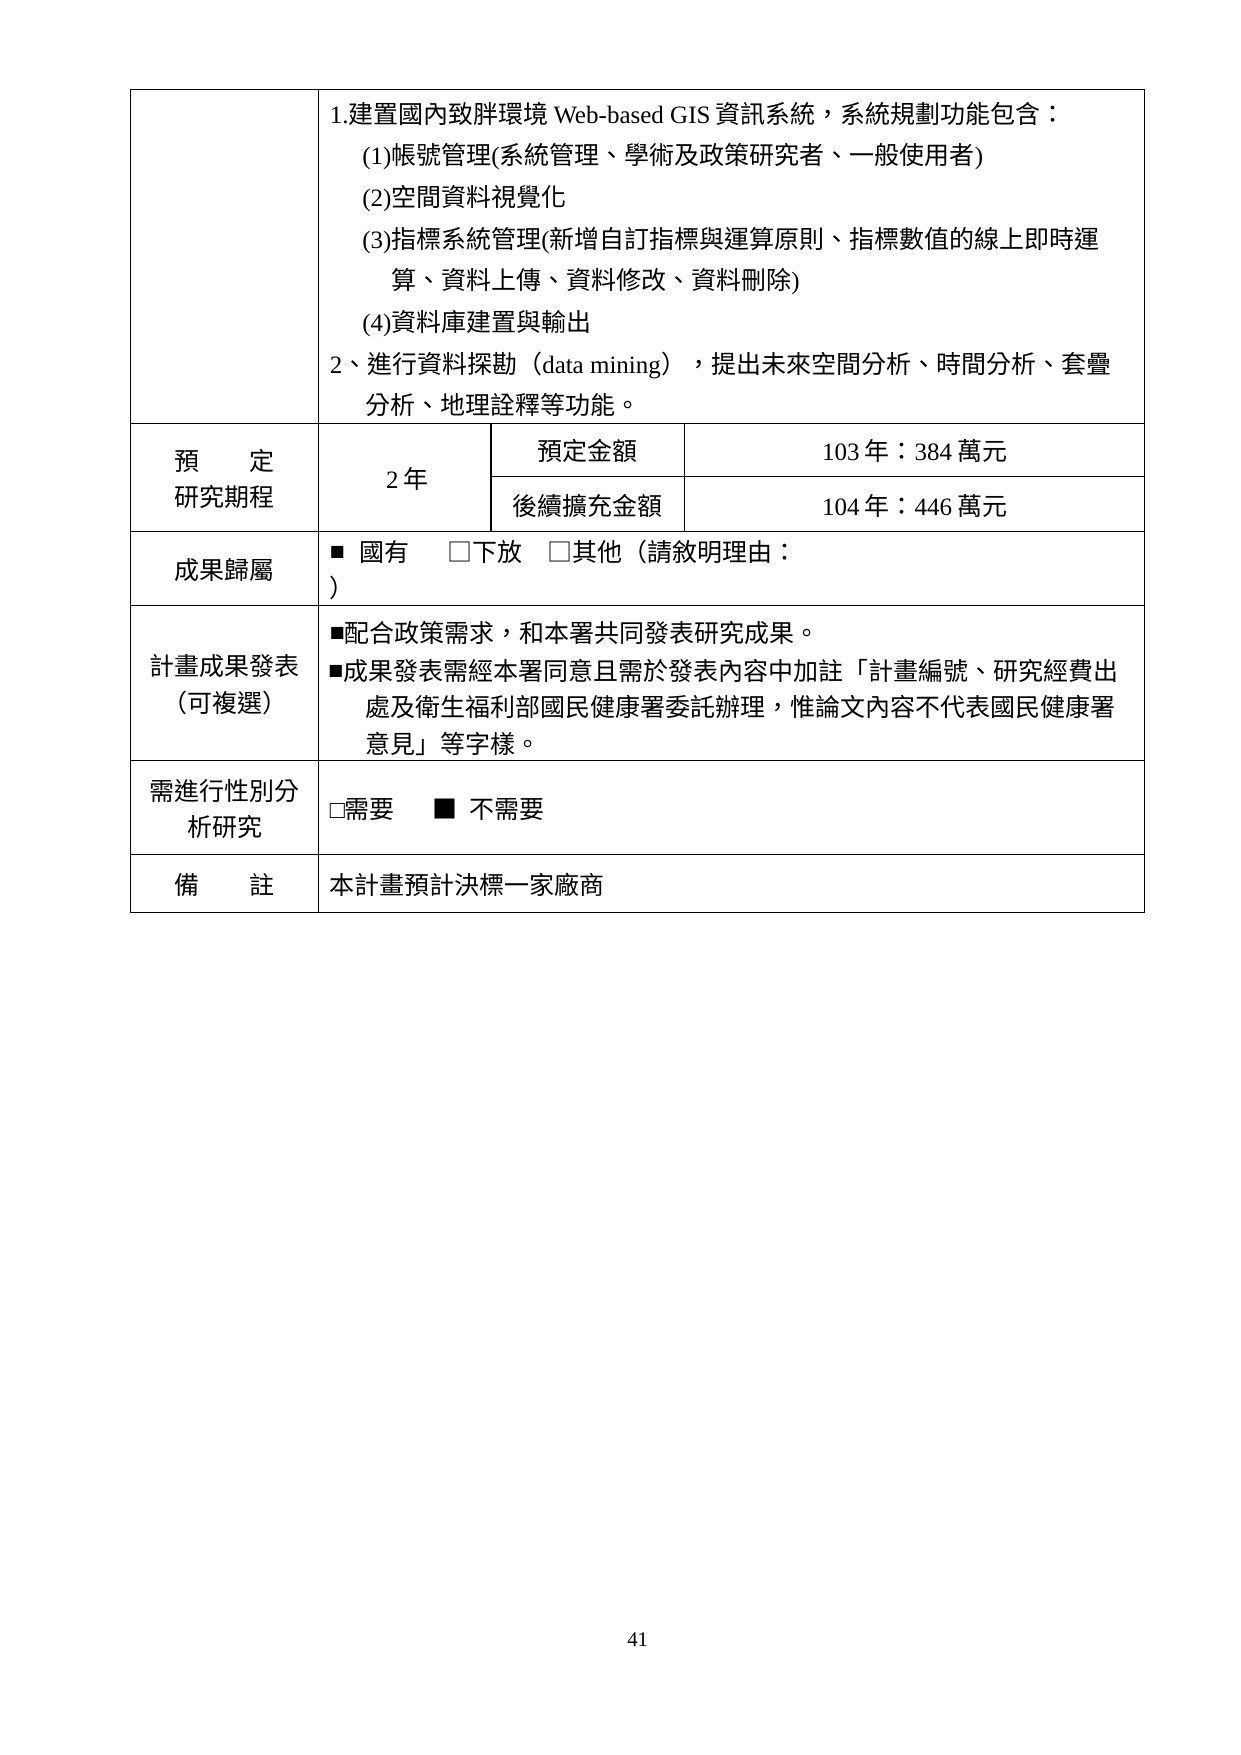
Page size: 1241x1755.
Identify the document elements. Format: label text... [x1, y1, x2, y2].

table_cell 備 註 [131, 855, 318, 912]
table_cell 預定金額 [492, 424, 684, 476]
table_cell 2年 [319, 424, 490, 531]
table_cell [131, 90, 318, 423]
table_cell 預 定 研究期程 [131, 424, 318, 531]
table_cell 103年：384萬元 [685, 424, 1144, 476]
table_cell 1.建置國內致胖環境Web-based GIS資訊系統，系統規劃功能包含： (1)帳號管理(系統管理、學術及政策研究者、一般使用者) (2)空間資料視覺化 (3)指標系統管理(新增自訂指標與運算原則、指標數值的線上即時運算、資料上傳、資料修改、資料刪除) (4)資料庫建置與輸出 2、進行資料探勘（data mining），提出未來空間分析、時間分析、套疊分析、地理詮釋等功能。 [319, 90, 1144, 423]
table_cell ■配合政策需求，和本署共同發表研究成果。 ■成果發表需經本署同意且需於發表內容中加註「計畫編號、研究經費出處及衛生福利部國民健康署委託辦理，惟論文內容不代表國民健康署意見」等字樣。 [319, 606, 1144, 760]
table_cell 本計畫預計決標一家廠商 [319, 855, 1144, 912]
table_cell 104年：446萬元 [685, 477, 1144, 531]
table_cell 後續擴充金額 [492, 477, 684, 531]
table_cell ■ 國有 □下放 □其他（請敘明理由： ） [319, 532, 1144, 605]
table_cell 成果歸屬 [131, 532, 318, 605]
table_cell 需進行性別分析研究 [131, 761, 318, 854]
table_cell □需要 ■ 不需要 [319, 761, 1144, 854]
table_cell 計畫成果發表（可複選） [131, 606, 318, 760]
